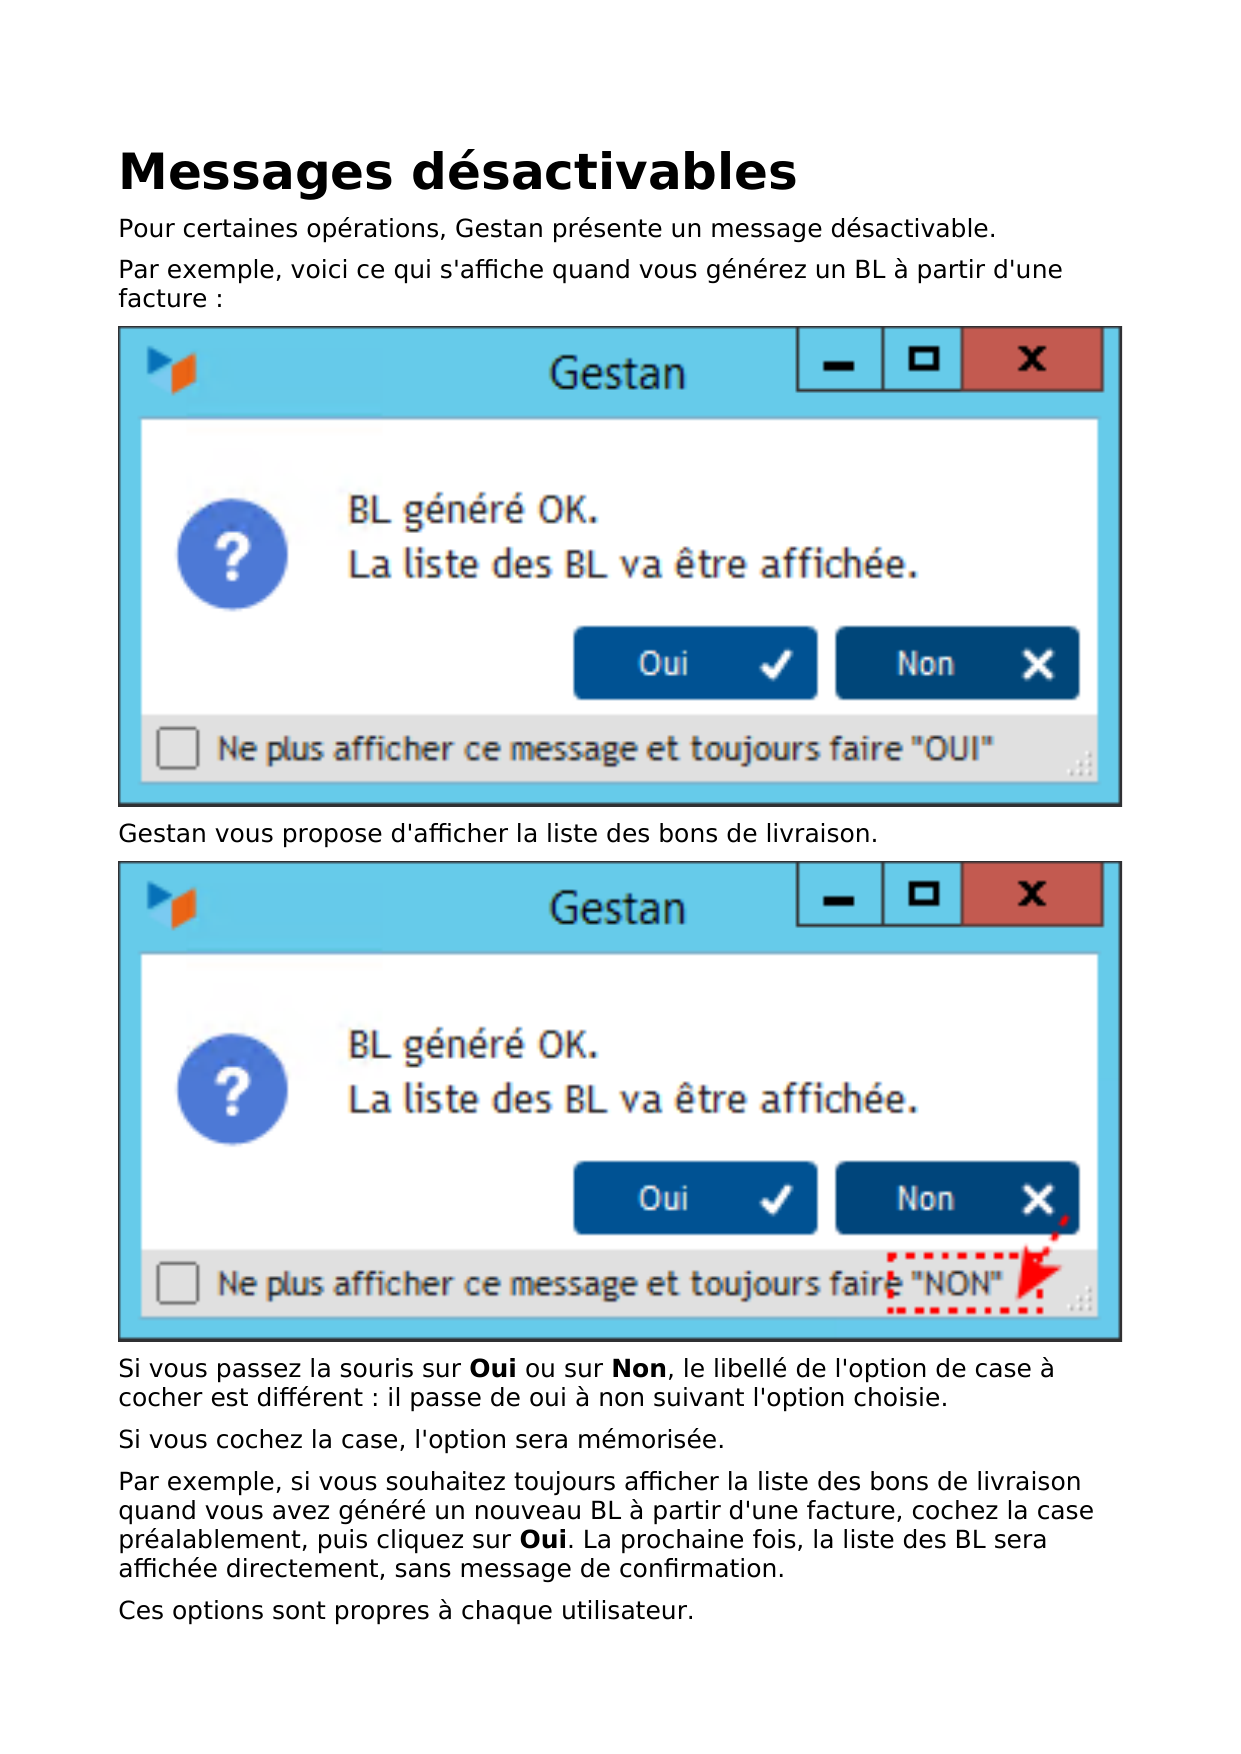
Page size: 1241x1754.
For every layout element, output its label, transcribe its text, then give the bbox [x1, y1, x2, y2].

picture [118, 861, 1123, 1342]
text Gestan vous propose d'afficher la liste des bons de livraison. [118, 819, 1122, 849]
text Si vous passez la souris sur Oui ou sur Non, le libellé de l'option de case à cocher est différent : il passe de oui à non suivant l'option choisie. [118, 1354, 1122, 1413]
picture [118, 326, 1123, 807]
text Si vous cochez la case, l'option sera mémorisée. [118, 1425, 1122, 1454]
text Par exemple, si vous souhaitez toujours afficher la liste des bons de livraison quand vous avez généré un nouveau BL à partir d'une facture, cochez la case préalablement, puis cliquez sur Oui. La prochaine fois, la liste des BL sera affichée directement, sans message de confirmation. [118, 1467, 1122, 1583]
text Par exemple, voici ce qui s'affiche quand vous générez un BL à partir d'une facture : [118, 256, 1122, 314]
text Pour certaines opérations, Gestan présente un message désactivable. [118, 214, 1122, 243]
subtitle Messages désactivables [118, 143, 1122, 201]
text Ces options sont propres à chaque utilisateur. [118, 1596, 1122, 1625]
